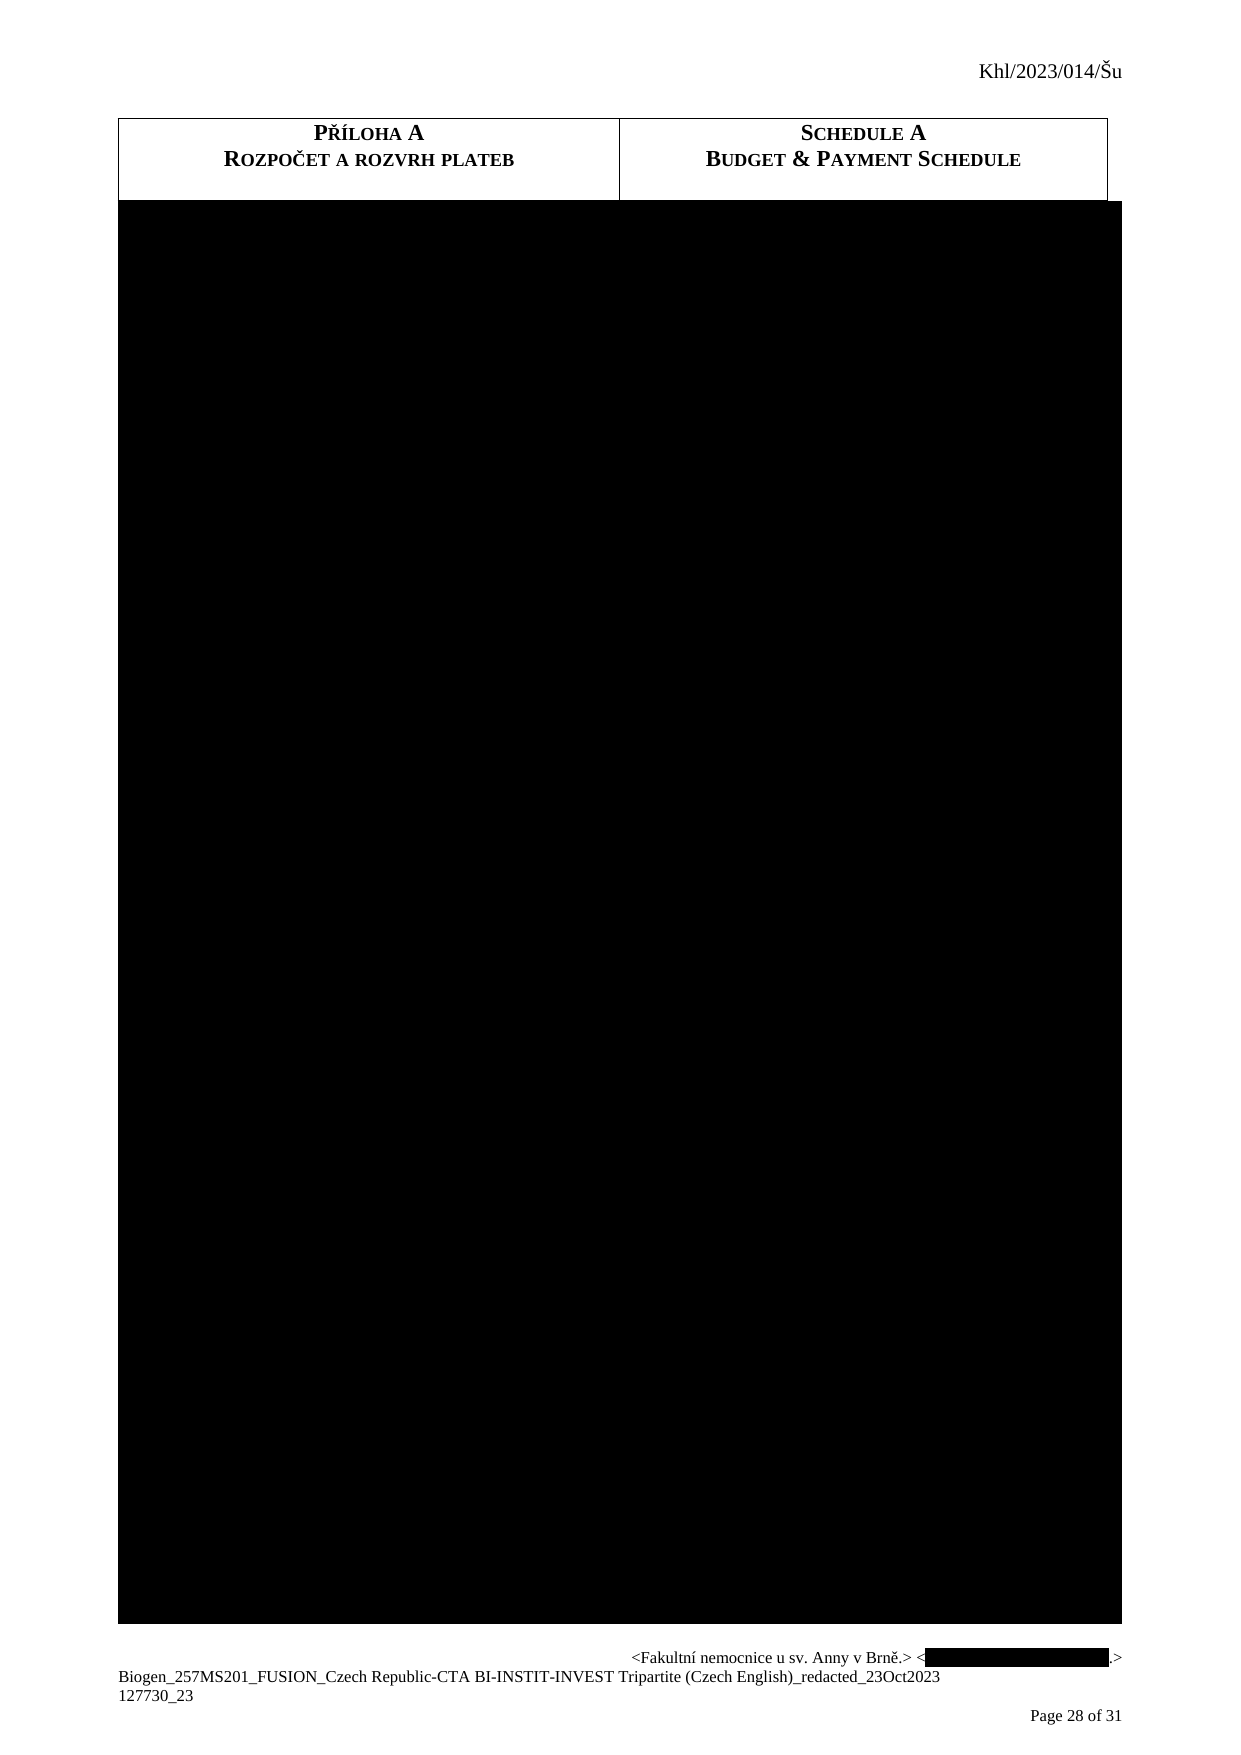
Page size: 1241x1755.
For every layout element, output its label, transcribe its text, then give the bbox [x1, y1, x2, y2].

table_header Příloha A Rozpočet a rozvrh plateb [119, 119, 619, 200]
table_header Schedule A Budget & Payment Schedule [620, 119, 1107, 200]
